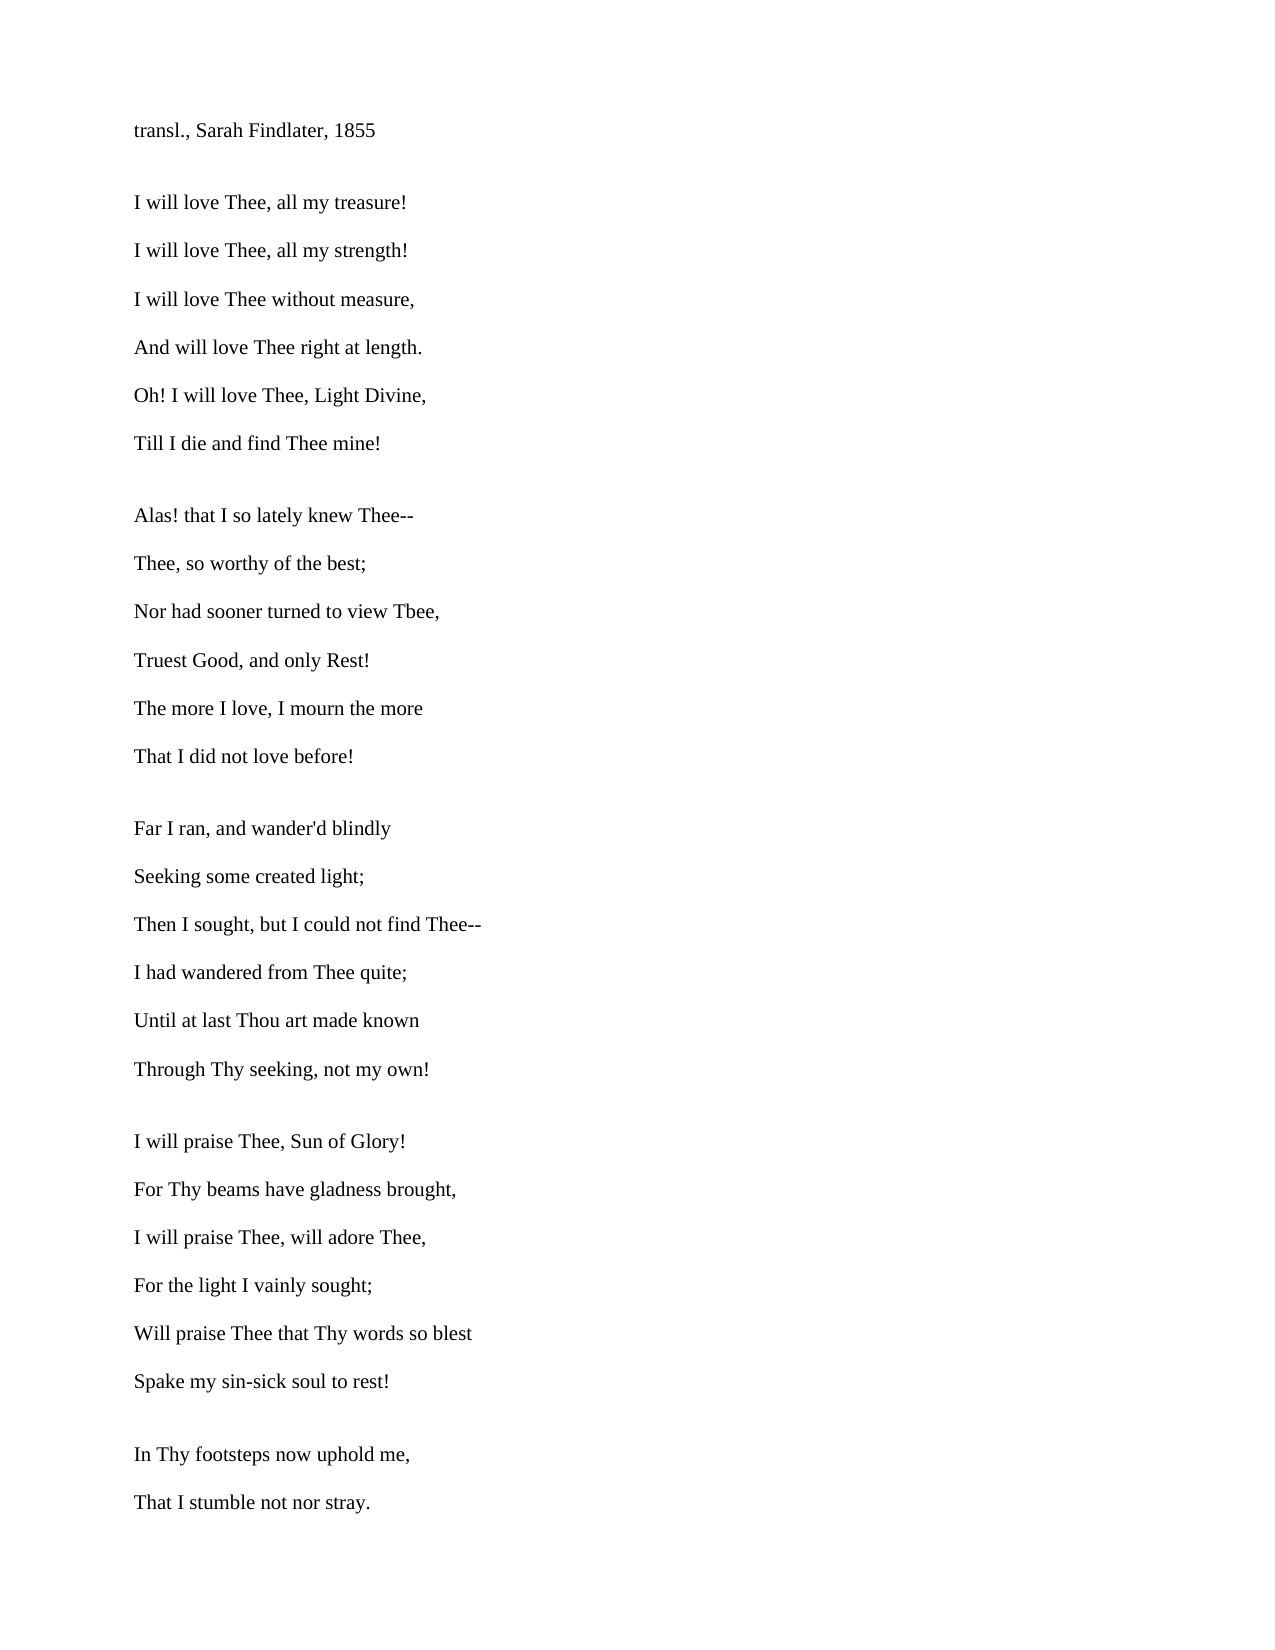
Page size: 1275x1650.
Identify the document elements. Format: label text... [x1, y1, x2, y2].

text I will praise Thee, will adore Thee, [118, 1225, 1157, 1249]
text In Thy footsteps now uphold me, [118, 1442, 1157, 1466]
text That I stumble not nor stray. [118, 1490, 1157, 1514]
text Seeking some created light; [118, 864, 1157, 888]
text Till I die and find Thee mine! [118, 431, 1157, 455]
text Far I ran, and wander'd blindly [118, 816, 1157, 840]
text I will love Thee, all my strength! [118, 238, 1157, 262]
text Then I sought, but I could not find Thee-- [118, 912, 1157, 936]
text Thee, so worthy of the best; [118, 551, 1157, 575]
text For the light I vainly sought; [118, 1273, 1157, 1297]
text Until at last Thou art made known [118, 1008, 1157, 1032]
text I will love Thee without measure, [118, 287, 1157, 311]
text Oh! I will love Thee, Light Divine, [118, 383, 1157, 407]
text Will praise Thee that Thy words so blest [118, 1321, 1157, 1345]
text I will praise Thee, Sun of Glory! [118, 1129, 1157, 1153]
text Alas! that I so lately knew Thee-- [118, 503, 1157, 527]
text And will love Thee right at length. [118, 335, 1157, 359]
text I will love Thee, all my treasure! [118, 190, 1157, 214]
text I had wandered from Thee quite; [118, 960, 1157, 984]
text That I did not love before! [118, 744, 1157, 768]
text Nor had sooner turned to view Tbee, [118, 599, 1157, 623]
text The more I love, I mourn the more [118, 696, 1157, 720]
text transl., Sarah Findlater, 1855 [118, 118, 1157, 142]
text Truest Good, and only Rest! [118, 647, 1157, 672]
text For Thy beams have gladness brought, [118, 1177, 1157, 1201]
text Through Thy seeking, not my own! [118, 1057, 1157, 1081]
text Spake my sin-sick soul to rest! [118, 1369, 1157, 1393]
